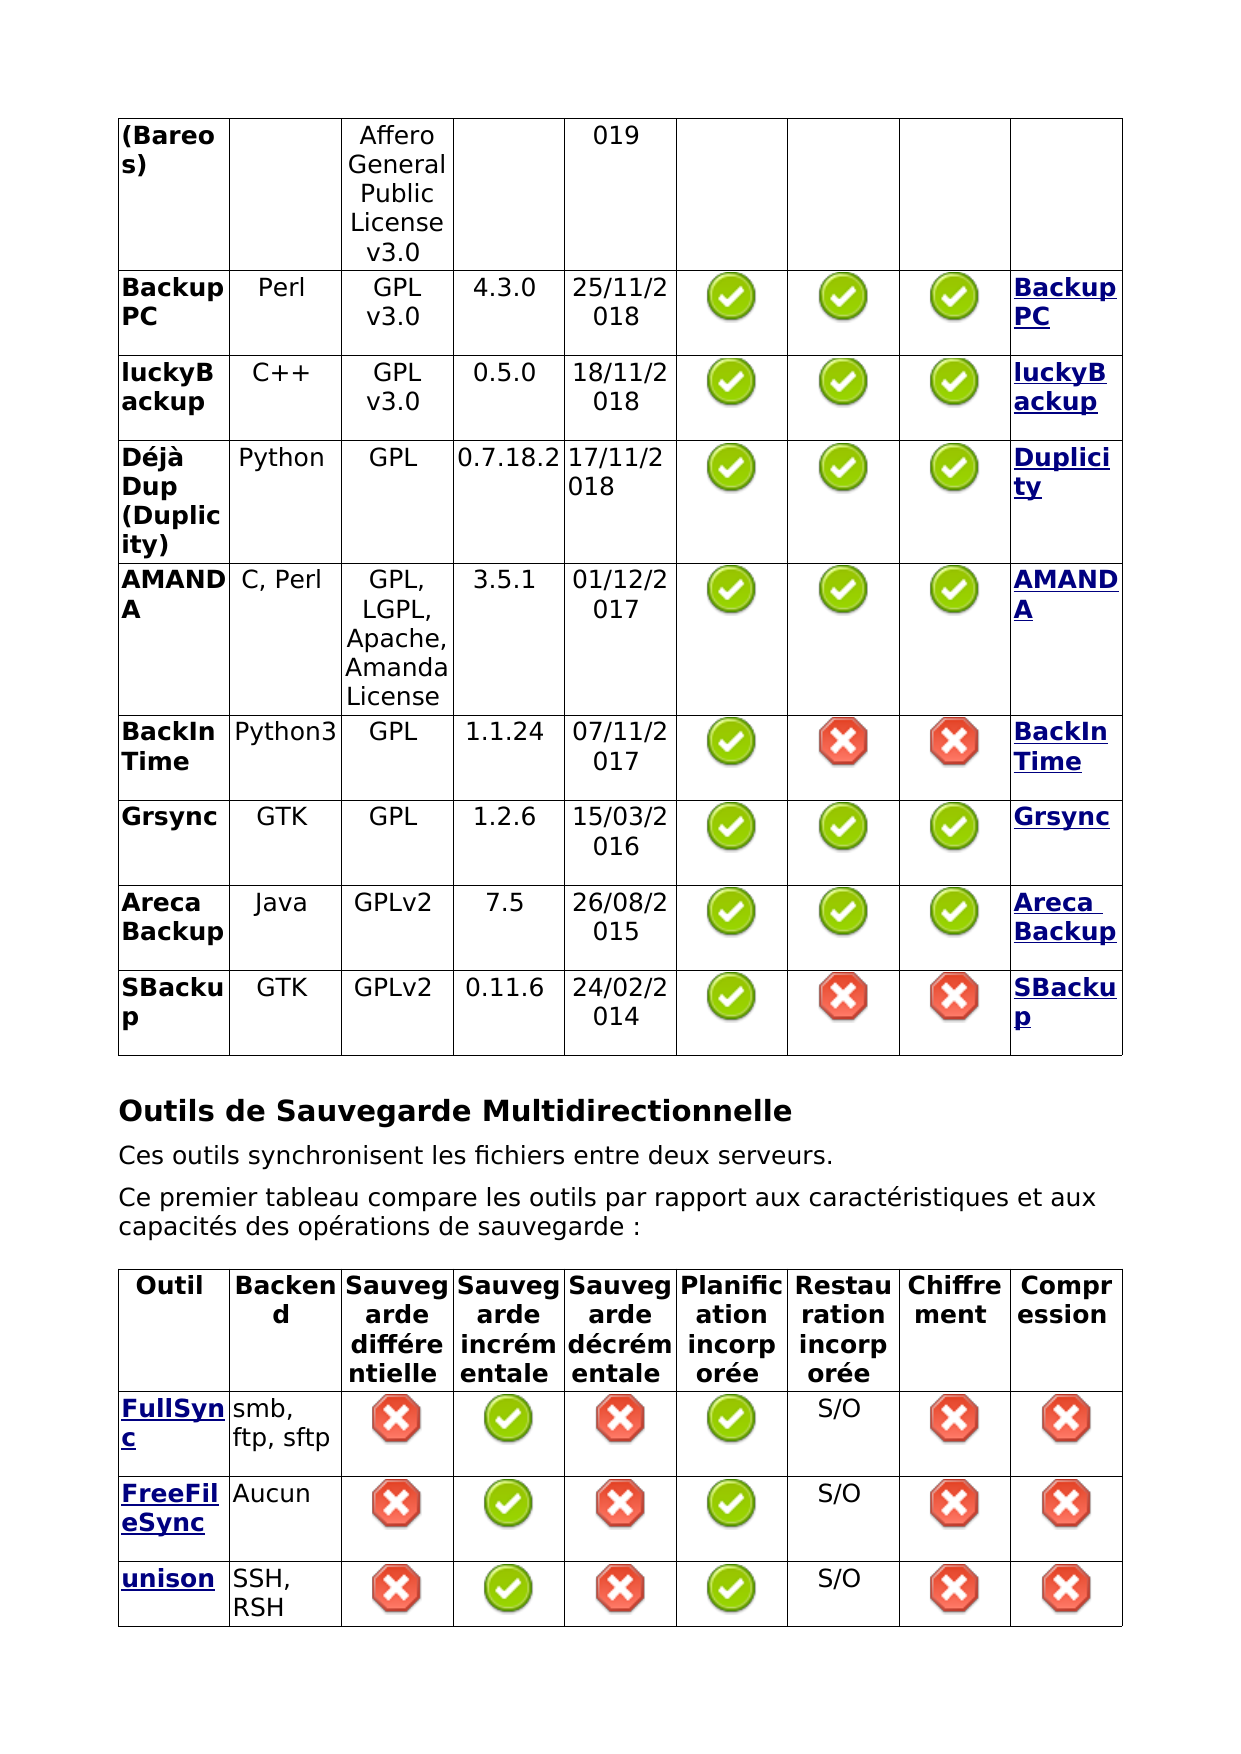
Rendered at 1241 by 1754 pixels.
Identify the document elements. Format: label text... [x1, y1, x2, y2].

table_cell [1011, 119, 1122, 270]
picture [929, 1394, 980, 1445]
picture [929, 1479, 980, 1530]
picture [595, 1564, 646, 1615]
table_cell [677, 971, 787, 1055]
table_cell [454, 1392, 564, 1476]
table_cell [788, 716, 899, 799]
table_cell [342, 1392, 453, 1476]
table_cell 4.3.0 [454, 271, 564, 355]
table_cell Areca Backup [1011, 886, 1122, 970]
table_cell [788, 119, 899, 270]
table_cell GTK [230, 971, 341, 1055]
table_cell Java [230, 886, 341, 970]
picture [595, 1394, 646, 1445]
table_cell unison [119, 1562, 229, 1626]
picture [818, 972, 868, 1023]
table_cell S/O [788, 1477, 899, 1561]
table_cell luckyBackup [1011, 356, 1122, 440]
table_cell BackInTime [1011, 716, 1122, 799]
picture [818, 358, 868, 408]
table_cell 0.7.18.2 [454, 441, 564, 563]
table_cell [900, 1562, 1010, 1626]
picture [929, 358, 980, 408]
picture [706, 887, 757, 938]
picture [595, 1479, 646, 1530]
table_cell 0.11.6 [454, 971, 564, 1055]
table_cell C++ [230, 356, 341, 440]
table_cell [677, 564, 787, 714]
picture [706, 358, 757, 408]
picture [1041, 1394, 1092, 1445]
table_cell [1011, 1392, 1122, 1476]
table_cell [677, 119, 787, 270]
table_cell [900, 971, 1010, 1055]
table_header Restauration incorporée [788, 1270, 899, 1391]
picture [929, 443, 980, 494]
table_cell 24/02/2014 [565, 971, 676, 1055]
table_cell GPLv2 [342, 886, 453, 970]
table_cell 01/12/2017 [565, 564, 676, 714]
table_cell [900, 356, 1010, 440]
table_cell [565, 1477, 676, 1561]
table_header Sauvegarde décrémentale [565, 1270, 676, 1391]
table_cell BackupPC [119, 271, 229, 355]
table_header Compression [1011, 1270, 1122, 1391]
table_cell [1011, 1477, 1122, 1561]
table_cell [900, 1392, 1010, 1476]
picture [483, 1479, 534, 1530]
table_cell [342, 1562, 453, 1626]
picture [818, 802, 868, 853]
table_cell [788, 564, 899, 714]
table_cell luckyBackup [119, 356, 229, 440]
table_cell [900, 801, 1010, 885]
table_cell Affero General Public License v3.0 [342, 119, 453, 270]
table_cell Aucun [230, 1477, 341, 1561]
table_header Chiffrement [900, 1270, 1010, 1391]
table_cell Python3 [230, 716, 341, 799]
picture [818, 887, 868, 938]
table_cell BackupPC [1011, 271, 1122, 355]
table_cell GPL v3.0 [342, 271, 453, 355]
table_cell [1011, 1562, 1122, 1626]
picture [706, 1479, 757, 1530]
text Ce premier tableau compare les outils par rapport aux caractéristiques et aux capacités des opérations de sauvegarde : [118, 1183, 1122, 1241]
table_cell 1.2.6 [454, 801, 564, 885]
picture [1041, 1479, 1092, 1530]
table_cell [677, 1477, 787, 1561]
table_cell 0.5.0 [454, 356, 564, 440]
picture [929, 717, 980, 768]
table_cell [677, 886, 787, 970]
table_cell [900, 441, 1010, 563]
table_header Sauvegarde différentielle [342, 1270, 453, 1391]
table_cell FreeFileSync [119, 1477, 229, 1561]
table_cell [454, 1477, 564, 1561]
picture [929, 802, 980, 853]
table_header Planification incorporée [677, 1270, 787, 1391]
table_cell [900, 271, 1010, 355]
table_cell GPL, LGPL, Apache, Amanda License [342, 564, 453, 714]
table_cell [900, 119, 1010, 270]
table_cell AMANDA [1011, 564, 1122, 714]
table_cell SSH, RSH [230, 1562, 341, 1626]
table_header Outil [119, 1270, 229, 1391]
table_cell [677, 801, 787, 885]
table_cell [788, 971, 899, 1055]
table_cell 26/08/2015 [565, 886, 676, 970]
table_cell [900, 564, 1010, 714]
table_cell (Bareos) [119, 119, 229, 270]
picture [818, 717, 868, 768]
picture [706, 565, 757, 616]
table_cell [900, 1477, 1010, 1561]
table_header Backend [230, 1270, 341, 1391]
table_cell Grsync [119, 801, 229, 885]
picture [483, 1394, 534, 1445]
table_cell AMANDA [119, 564, 229, 714]
picture [706, 717, 757, 768]
table_cell 17/11/2018 [565, 441, 676, 563]
table_cell [677, 356, 787, 440]
table_cell BackInTime [119, 716, 229, 799]
table_cell SBackup [119, 971, 229, 1055]
table_cell S/O [788, 1392, 899, 1476]
table_cell [454, 1562, 564, 1626]
picture [929, 565, 980, 616]
table_cell Déjà Dup (Duplicity) [119, 441, 229, 563]
table_cell [788, 271, 899, 355]
picture [929, 272, 980, 323]
picture [818, 565, 868, 616]
table_cell [342, 1477, 453, 1561]
table_header Sauvegarde incrémentale [454, 1270, 564, 1391]
text Ces outils synchronisent les fichiers entre deux serveurs. [118, 1141, 1122, 1170]
table_cell [677, 1562, 787, 1626]
picture [706, 972, 757, 1023]
picture [1041, 1564, 1092, 1615]
table_cell [788, 441, 899, 563]
picture [371, 1564, 422, 1615]
picture [483, 1564, 534, 1615]
subtitle Outils de Sauvegarde Multidirectionnelle [118, 1095, 1122, 1129]
table_cell Perl [230, 271, 341, 355]
table_cell GPLv2 [342, 971, 453, 1055]
picture [706, 443, 757, 494]
picture [706, 1394, 757, 1445]
picture [371, 1394, 422, 1445]
table_cell 25/11/2018 [565, 271, 676, 355]
table_cell 7.5 [454, 886, 564, 970]
table_cell [565, 1392, 676, 1476]
table_cell FullSync [119, 1392, 229, 1476]
table_cell [677, 271, 787, 355]
table_cell [900, 886, 1010, 970]
table_cell GPL v3.0 [342, 356, 453, 440]
picture [929, 1564, 980, 1615]
table_cell [230, 119, 341, 270]
table_cell [788, 886, 899, 970]
table_cell [788, 356, 899, 440]
table_cell 07/11/2017 [565, 716, 676, 799]
table_cell 1.1.24 [454, 716, 564, 799]
table_cell GPL [342, 441, 453, 563]
table_cell [565, 1562, 676, 1626]
table_cell SBackup [1011, 971, 1122, 1055]
table_cell [788, 801, 899, 885]
picture [929, 887, 980, 938]
table_cell [900, 716, 1010, 799]
picture [706, 272, 757, 323]
table_cell Areca Backup [119, 886, 229, 970]
table_cell 18/11/2018 [565, 356, 676, 440]
table_cell [677, 441, 787, 563]
table_cell GTK [230, 801, 341, 885]
table_cell [677, 1392, 787, 1476]
picture [929, 972, 980, 1023]
table_cell S/O [788, 1562, 899, 1626]
table_cell GPL [342, 716, 453, 799]
table_cell Duplicity [1011, 441, 1122, 563]
table_cell 3.5.1 [454, 564, 564, 714]
table_cell 019 [565, 119, 676, 270]
picture [818, 443, 868, 494]
table_cell [454, 119, 564, 270]
table_cell [677, 716, 787, 799]
table_cell C, Perl [230, 564, 341, 714]
table_cell GPL [342, 801, 453, 885]
picture [371, 1479, 422, 1530]
table_cell Python [230, 441, 341, 563]
picture [706, 802, 757, 853]
picture [818, 272, 868, 323]
table_cell 15/03/2016 [565, 801, 676, 885]
table_cell smb, ftp, sftp [230, 1392, 341, 1476]
picture [706, 1564, 757, 1615]
table_cell Grsync [1011, 801, 1122, 885]
